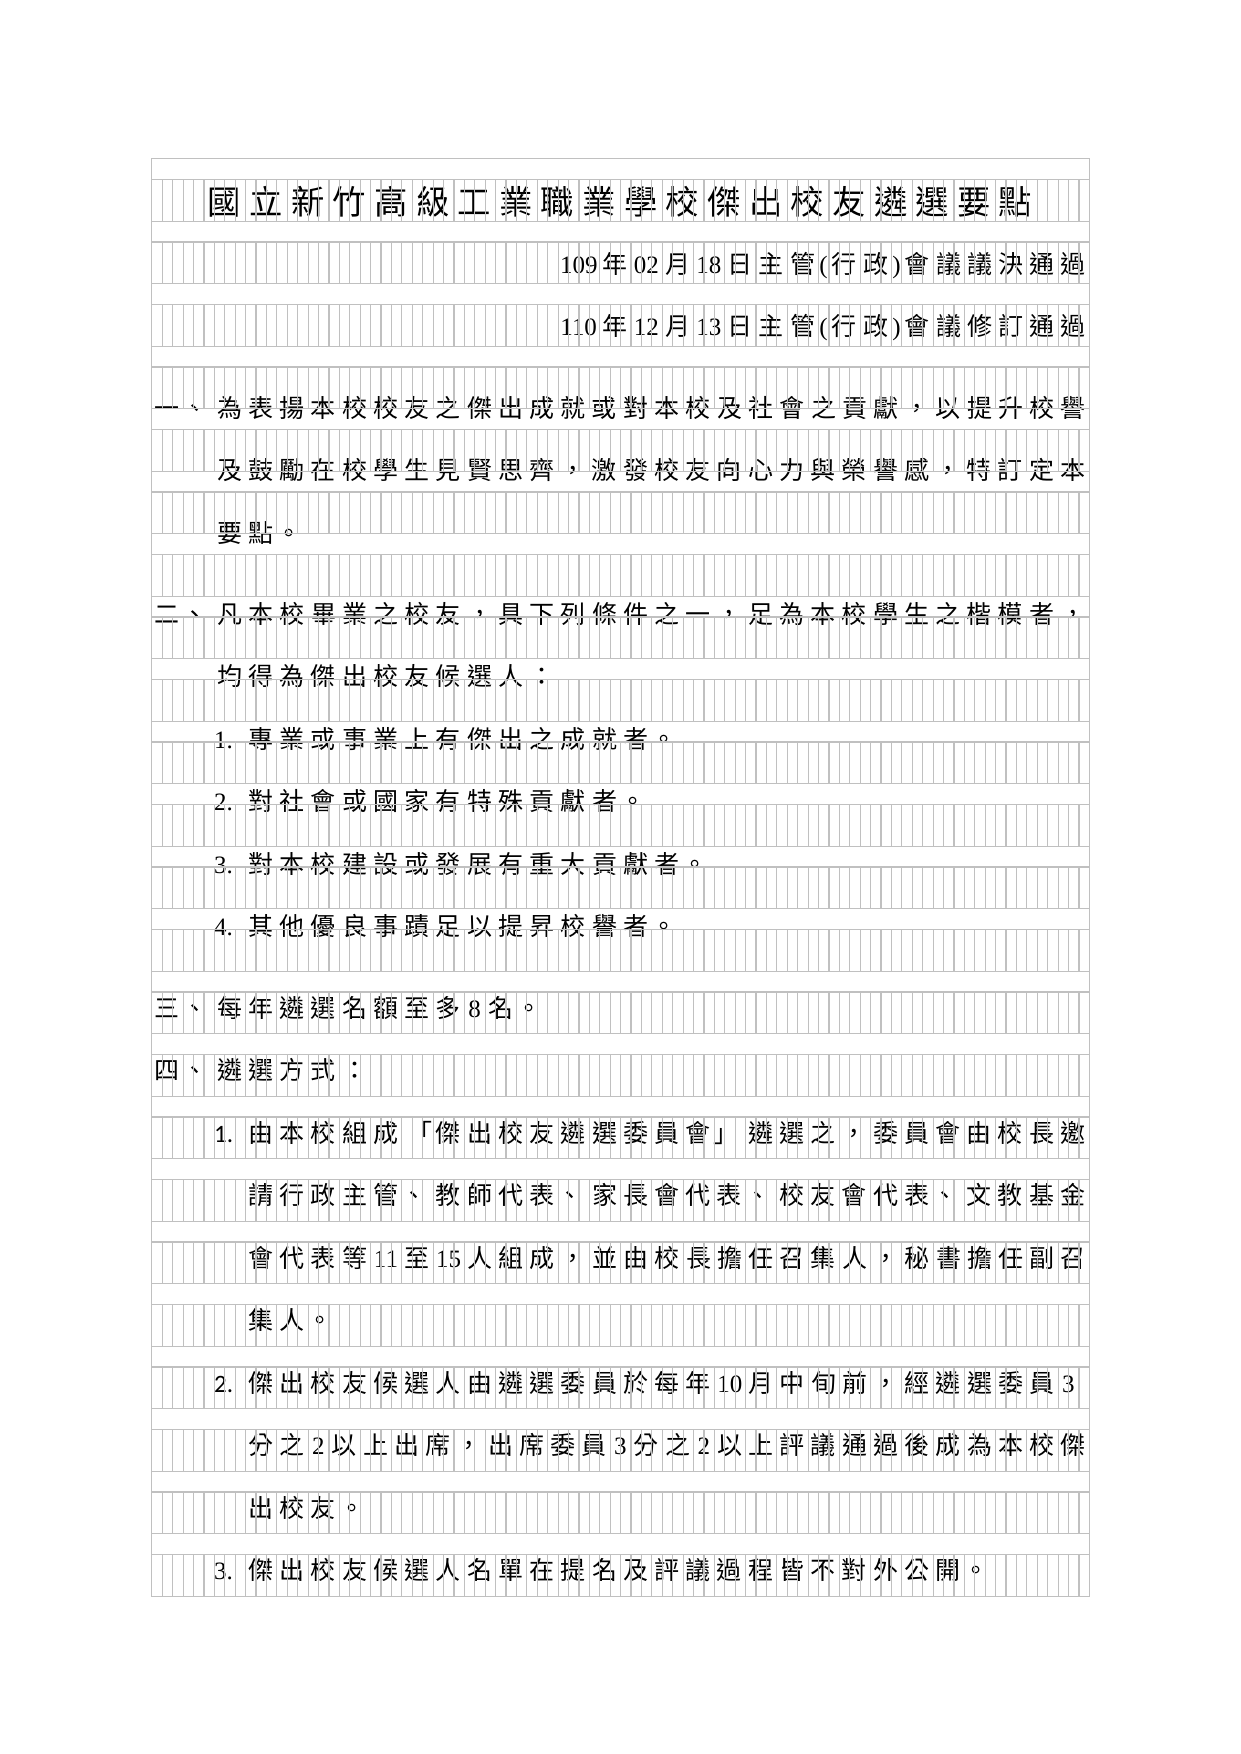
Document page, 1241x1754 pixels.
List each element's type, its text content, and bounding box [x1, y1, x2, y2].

text 四、遴選方式： [361, 1055, 370, 1089]
text 三、每年遴選名額至多8名。 [184, 993, 193, 1027]
text 三、每年遴選名額至多8名。 [1080, 993, 1089, 1027]
text 四、遴選方式： [757, 1055, 766, 1089]
text 四、遴選方式： [1007, 1055, 1016, 1089]
text 四、遴選方式： [1069, 1055, 1078, 1089]
text 國立新竹高級工業職業學校傑出校友遴選要點 [548, 180, 558, 221]
text 三、每年遴選名額至多8名。 [309, 993, 318, 1027]
text 三、每年遴選名額至多8名。 [871, 993, 880, 1027]
text 三、每年遴選名額至多8名。 [642, 993, 651, 1027]
text 四、遴選方式： [850, 1055, 860, 1089]
text 國立新竹高級工業職業學校傑出校友遴選要點 [798, 180, 808, 221]
text 110年12月13日主管(行政)會議修訂通過 [152, 284, 1089, 304]
text 四、遴選方式： [465, 1055, 474, 1089]
text 三、每年遴選名額至多8名。 [652, 993, 662, 1027]
text 三、每年遴選名額至多8名。 [507, 993, 516, 1027]
text 四、遴選方式： [684, 1055, 693, 1089]
text 四、遴選方式： [434, 1055, 443, 1089]
text 三、每年遴選名額至多8名。 [861, 993, 870, 1027]
text 四、遴選方式： [632, 1055, 641, 1089]
text 三、每年遴選名額至多8名。 [840, 993, 849, 1027]
text 三、每年遴選名額至多8名。 [517, 993, 526, 1027]
text 國立新竹高級工業職業學校傑出校友遴選要點 [527, 180, 537, 221]
text 三、每年遴選名額至多8名。 [1007, 993, 1016, 1027]
text 四、遴選方式： [652, 1055, 662, 1089]
text 四、遴選方式： [798, 1055, 808, 1089]
text 四、遴選方式： [955, 1055, 964, 1089]
text 四、遴選方式： [548, 1055, 558, 1089]
text 四、遴選方式： [330, 1055, 339, 1089]
text 國立新竹高級工業職業學校傑出校友遴選要點 [777, 180, 787, 221]
text 三、每年遴選名額至多8名。 [725, 993, 735, 1027]
text 四、遴選方式： [423, 1055, 433, 1089]
list 傑出校友候選人由遴選委員於每年10月中旬前，經遴選委員3分之2以上出席，出席委員3分之2以上評議通過後成為本校傑出校友。 [210, 1347, 1089, 1366]
text 三、每年遴選名額至多8名。 [173, 993, 183, 1027]
text 三、每年遴選名額至多8名。 [600, 993, 610, 1027]
text 四、遴選方式： [277, 1055, 287, 1089]
text 四、遴選方式： [194, 1055, 203, 1089]
list 由本校組成「傑出校友遴選委員會」遴選之，委員會由校長邀請行政主管、教師代表、家長會代表、校友會代表、文教基金會代表等11至15人組成，並由校長擔任召集人，秘書擔任副召集人。 [210, 1097, 1089, 1116]
text 四、遴選方式： [486, 1055, 495, 1089]
text 四、遴選方式： [371, 1055, 380, 1089]
text 三、每年遴選名額至多8名。 [621, 993, 630, 1027]
list 對本校建設或發展有重大貢獻者。 [210, 847, 1089, 866]
text 四、遴選方式： [527, 1055, 537, 1089]
text 三、每年遴選名額至多8名。 [548, 993, 558, 1027]
text 三、每年遴選名額至多8名。 [767, 993, 776, 1027]
text 三、每年遴選名額至多8名。 [902, 993, 912, 1027]
text 四、遴選方式： [215, 1055, 224, 1089]
text 國立新竹高級工業職業學校傑出校友遴選要點 [173, 180, 183, 221]
text 四、遴選方式： [413, 1055, 422, 1089]
text 三、每年遴選名額至多8名。 [236, 993, 245, 1027]
list 其他優良事蹟足以提昇校譽者。 [210, 909, 1089, 929]
text 四、遴選方式： [1027, 1055, 1037, 1089]
text 三、每年遴選名額至多8名。 [559, 993, 568, 1027]
text 四、遴選方式： [861, 1055, 870, 1089]
text 三、每年遴選名額至多8名。 [486, 993, 495, 1027]
list 對社會或國家有特殊貢獻者。 [210, 784, 1089, 804]
text 四、遴選方式： [475, 1055, 485, 1089]
text 四、遴選方式： [288, 1070, 297, 1089]
text 二、凡本校畢業之校友，具下列條件之一，足為本校學生之楷模者，均得為傑出校友候選人： [152, 659, 1089, 679]
text 三、每年遴選名額至多8名。 [882, 993, 891, 1027]
text 三、每年遴選名額至多8名。 [527, 993, 537, 1027]
text 三、每年遴選名額至多8名。 [934, 993, 943, 1027]
text 三、每年遴選名額至多8名。 [746, 993, 755, 1027]
text 三、每年遴選名額至多8名。 [569, 993, 578, 1027]
text 二、凡本校畢業之校友，具下列條件之一，足為本校學生之楷模者，均得為傑出校友候選人： [152, 597, 1089, 616]
text 四、遴選方式： [507, 1055, 516, 1089]
text 四、遴選方式： [600, 1055, 610, 1089]
text 三、每年遴選名額至多8名。 [892, 993, 901, 1027]
text 四、遴選方式： [767, 1055, 776, 1089]
text 四、遴選方式： [1017, 1055, 1026, 1089]
text 三、每年遴選名額至多8名。 [277, 993, 287, 1027]
text 三、每年遴選名額至多8名。 [434, 993, 443, 1027]
text 一、為表揚本校校友之傑出成就或對本校及社會之貢獻，以提升校譽及鼓勵在校學生見賢思齊，激發校友向心力與榮譽感，特訂定本要點。 [152, 472, 1089, 491]
text 三、每年遴選名額至多8名。 [850, 993, 860, 1027]
text 四、遴選方式： [777, 1055, 787, 1089]
text 三、每年遴選名額至多8名。 [798, 993, 808, 1027]
text 四、遴選方式： [496, 1055, 505, 1089]
text 國立新竹高級工業職業學校傑出校友遴選要點 [1048, 180, 1058, 221]
list 傑出校友候選人由遴選委員於每年10月中旬前，經遴選委員3分之2以上出席，出席委員3分之2以上評議通過後成為本校傑出校友。 [210, 1409, 1089, 1429]
text 四、遴選方式： [788, 1055, 797, 1089]
text 四、遴選方式： [205, 1055, 214, 1089]
text 三、每年遴選名額至多8名。 [986, 993, 995, 1027]
text 四、遴選方式： [913, 1055, 922, 1089]
text 四、遴選方式： [559, 1055, 568, 1089]
text 三、每年遴選名額至多8名。 [944, 993, 953, 1027]
text 四、遴選方式： [996, 1055, 1005, 1089]
text 四、遴選方式： [152, 1055, 162, 1089]
text 三、每年遴選名額至多8名。 [788, 993, 797, 1027]
text 三、每年遴選名額至多8名。 [611, 993, 620, 1027]
text 三、每年遴選名額至多8名。 [975, 993, 985, 1027]
text 三、每年遴選名額至多8名。 [298, 993, 308, 1027]
text 四、遴選方式： [517, 1055, 526, 1089]
text 四、遴選方式： [309, 1055, 318, 1089]
text 四、遴選方式： [246, 1055, 255, 1089]
text 三、每年遴選名額至多8名。 [590, 993, 599, 1027]
text 三、每年遴選名額至多8名。 [1038, 993, 1047, 1027]
text 三、每年遴選名額至多8名。 [736, 993, 745, 1027]
text 國立新竹高級工業職業學校傑出校友遴選要點 [152, 180, 162, 221]
text 三、每年遴選名額至多8名。 [152, 993, 162, 1027]
text 三、每年遴選名額至多8名。 [694, 993, 703, 1027]
text 四、遴選方式： [673, 1055, 683, 1089]
text 三、每年遴選名額至多8名。 [913, 993, 922, 1027]
text 三、每年遴選名額至多8名。 [423, 993, 433, 1027]
text 國立新竹高級工業職業學校傑出校友遴選要點 [402, 180, 412, 221]
text 四、遴選方式： [746, 1055, 755, 1089]
text 三、每年遴選名額至多8名。 [246, 993, 255, 1027]
text 三、每年遴選名額至多8名。 [996, 993, 1005, 1027]
text 四、遴選方式： [569, 1055, 578, 1089]
text 三、每年遴選名額至多8名。 [809, 993, 818, 1027]
text 三、每年遴選名額至多8名。 [1017, 993, 1026, 1027]
text 四、遴選方式： [694, 1055, 703, 1089]
text 三、每年遴選名額至多8名。 [205, 993, 214, 1027]
text 四、遴選方式： [225, 1063, 235, 1079]
text 三、每年遴選名額至多8名。 [715, 993, 724, 1027]
text 國立新竹高級工業職業學校傑出校友遴選要點 [673, 180, 683, 221]
text 國立新竹高級工業職業學校傑出校友遴選要點 [423, 180, 433, 221]
text 國立新竹高級工業職業學校傑出校友遴選要點 [1027, 180, 1037, 221]
text 一、為表揚本校校友之傑出成就或對本校及社會之貢獻，以提升校譽及鼓勵在校學生見賢思齊，激發校友向心力與榮譽感，特訂定本要點。 [152, 534, 1089, 552]
text 四、遴選方式： [350, 1055, 360, 1089]
text 四、遴選方式： [621, 1055, 630, 1089]
list 傑出校友候選人名單在提名及評議過程皆不對外公開。 [210, 1534, 1089, 1554]
text 四、遴選方式： [267, 1055, 276, 1089]
text 四、遴選方式： [871, 1055, 880, 1089]
text 四、遴選方式： [382, 1055, 391, 1089]
text 四、遴選方式： [923, 1055, 933, 1089]
text 三、每年遴選名額至多8名。 [819, 993, 828, 1027]
text 一、為表揚本校校友之傑出成就或對本校及社會之貢獻，以提升校譽及鼓勵在校學生見賢思齊，激發校友向心力與榮譽感，特訂定本要點。 [152, 409, 1089, 429]
text 三、每年遴選名額至多8名。 [777, 993, 787, 1027]
text 四、遴選方式： [715, 1055, 724, 1089]
text 三、每年遴選名額至多8名。 [830, 993, 839, 1027]
text 三、每年遴選名額至多8名。 [465, 993, 474, 1027]
text 三、每年遴選名額至多8名。 [215, 993, 224, 1027]
text 四、遴選方式： [611, 1055, 620, 1089]
text 四、遴選方式： [986, 1055, 995, 1089]
text 三、每年遴選名額至多8名。 [955, 993, 964, 1027]
text 四、遴選方式： [455, 1055, 464, 1089]
text 四、遴選方式： [392, 1055, 401, 1089]
text 三、每年遴選名額至多8名。 [382, 993, 391, 1027]
text 三、每年遴選名額至多8名。 [392, 993, 401, 1027]
text 四、遴選方式： [642, 1055, 651, 1089]
text 三、每年遴選名額至多8名。 [194, 993, 203, 1027]
text 四、遴選方式： [892, 1055, 901, 1089]
text 四、遴選方式： [1059, 1055, 1068, 1089]
text 四、遴選方式： [152, 1034, 1089, 1054]
text 四、遴選方式： [725, 1055, 735, 1089]
text 四、遴選方式： [340, 1055, 349, 1089]
text 四、遴選方式： [819, 1055, 828, 1089]
text 四、遴選方式： [965, 1055, 974, 1089]
text 三、每年遴選名額至多8名。 [152, 972, 1089, 991]
text 四、遴選方式： [882, 1055, 891, 1089]
text 四、遴選方式： [736, 1055, 745, 1089]
text 四、遴選方式： [298, 1055, 308, 1089]
text 三、每年遴選名額至多8名。 [361, 993, 370, 1027]
text 四、遴選方式： [444, 1055, 453, 1089]
text 四、遴選方式： [590, 1055, 599, 1089]
text 三、每年遴選名額至多8名。 [1059, 993, 1068, 1027]
text 三、每年遴選名額至多8名。 [330, 993, 339, 1027]
text 四、遴選方式： [319, 1065, 328, 1089]
text 三、每年遴選名額至多8名。 [965, 993, 974, 1027]
text 三、每年遴選名額至多8名。 [538, 993, 547, 1027]
text 三、每年遴選名額至多8名。 [684, 993, 693, 1027]
text 三、每年遴選名額至多8名。 [1048, 993, 1058, 1027]
text 四、遴選方式： [902, 1055, 912, 1089]
text 四、遴選方式： [538, 1055, 547, 1089]
text 四、遴選方式： [1048, 1055, 1058, 1089]
text 國立新竹高級工業職業學校傑出校友遴選要點 [902, 180, 912, 221]
text 國立新竹高級工業職業學校傑出校友遴選要點 [652, 180, 662, 221]
text 四、遴選方式： [663, 1055, 672, 1089]
text 四、遴選方式： [1038, 1055, 1047, 1089]
text 三、每年遴選名額至多8名。 [1069, 993, 1078, 1027]
text 四、遴選方式： [173, 1055, 183, 1089]
text 109年02月18日主管(行政)會議議決通過 [152, 222, 1089, 241]
text 四、遴選方式： [236, 1055, 245, 1089]
text 三、每年遴選名額至多8名。 [673, 993, 683, 1027]
text 三、每年遴選名額至多8名。 [580, 993, 589, 1027]
text 三、每年遴選名額至多8名。 [371, 993, 380, 1027]
text 國立新竹高級工業職業學校傑出校友遴選要點 [277, 180, 287, 221]
text 四、遴選方式： [1080, 1055, 1089, 1089]
text 三、每年遴選名額至多8名。 [475, 993, 485, 1027]
text 三、每年遴選名額至多8名。 [663, 993, 672, 1027]
list 傑出校友候選人由遴選委員於每年10月中旬前，經遴選委員3分之2以上出席，出席委員3分之2以上評議通過後成為本校傑出校友。 [210, 1472, 1089, 1491]
text 三、每年遴選名額至多8名。 [340, 993, 349, 1027]
list 由本校組成「傑出校友遴選委員會」遴選之，委員會由校長邀請行政主管、教師代表、家長會代表、校友會代表、文教基金會代表等11至15人組成，並由校長擔任召集人，秘書擔任副召集人。 [210, 1222, 1089, 1241]
text 四、遴選方式： [184, 1055, 193, 1089]
text 四、遴選方式： [580, 1055, 589, 1089]
text 四、遴選方式： [840, 1055, 849, 1089]
text 四、遴選方式： [830, 1055, 839, 1089]
text 三、每年遴選名額至多8名。 [705, 993, 714, 1027]
text 三、每年遴選名額至多8名。 [455, 993, 464, 1027]
text 三、每年遴選名額至多8名。 [757, 993, 766, 1027]
text 四、遴選方式： [975, 1055, 985, 1089]
list 由本校組成「傑出校友遴選委員會」遴選之，委員會由校長邀請行政主管、教師代表、家長會代表、校友會代表、文教基金會代表等11至15人組成，並由校長擔任召集人，秘書擔任副召集人。 [210, 1159, 1089, 1179]
text 四、遴選方式： [705, 1055, 714, 1089]
text 國立新竹高級工業職業學校傑出校友遴選要點 [152, 159, 1089, 179]
list 專業或事業上有傑出之成就者。 [210, 722, 1089, 741]
text 三、每年遴選名額至多8名。 [402, 993, 412, 1027]
text 四、遴選方式： [934, 1055, 943, 1089]
text 三、每年遴選名額至多8名。 [1027, 993, 1037, 1027]
text 三、每年遴選名額至多8名。 [923, 993, 933, 1027]
text 四、遴選方式： [809, 1055, 818, 1089]
text 三、每年遴選名額至多8名。 [632, 993, 641, 1027]
text 四、遴選方式： [944, 1055, 953, 1089]
list 由本校組成「傑出校友遴選委員會」遴選之，委員會由校長邀請行政主管、教師代表、家長會代表、校友會代表、文教基金會代表等11至15人組成，並由校長擔任召集人，秘書擔任副召集人。 [210, 1284, 1089, 1304]
text 四、遴選方式： [402, 1055, 412, 1089]
text 三、每年遴選名額至多8名。 [267, 993, 276, 1027]
